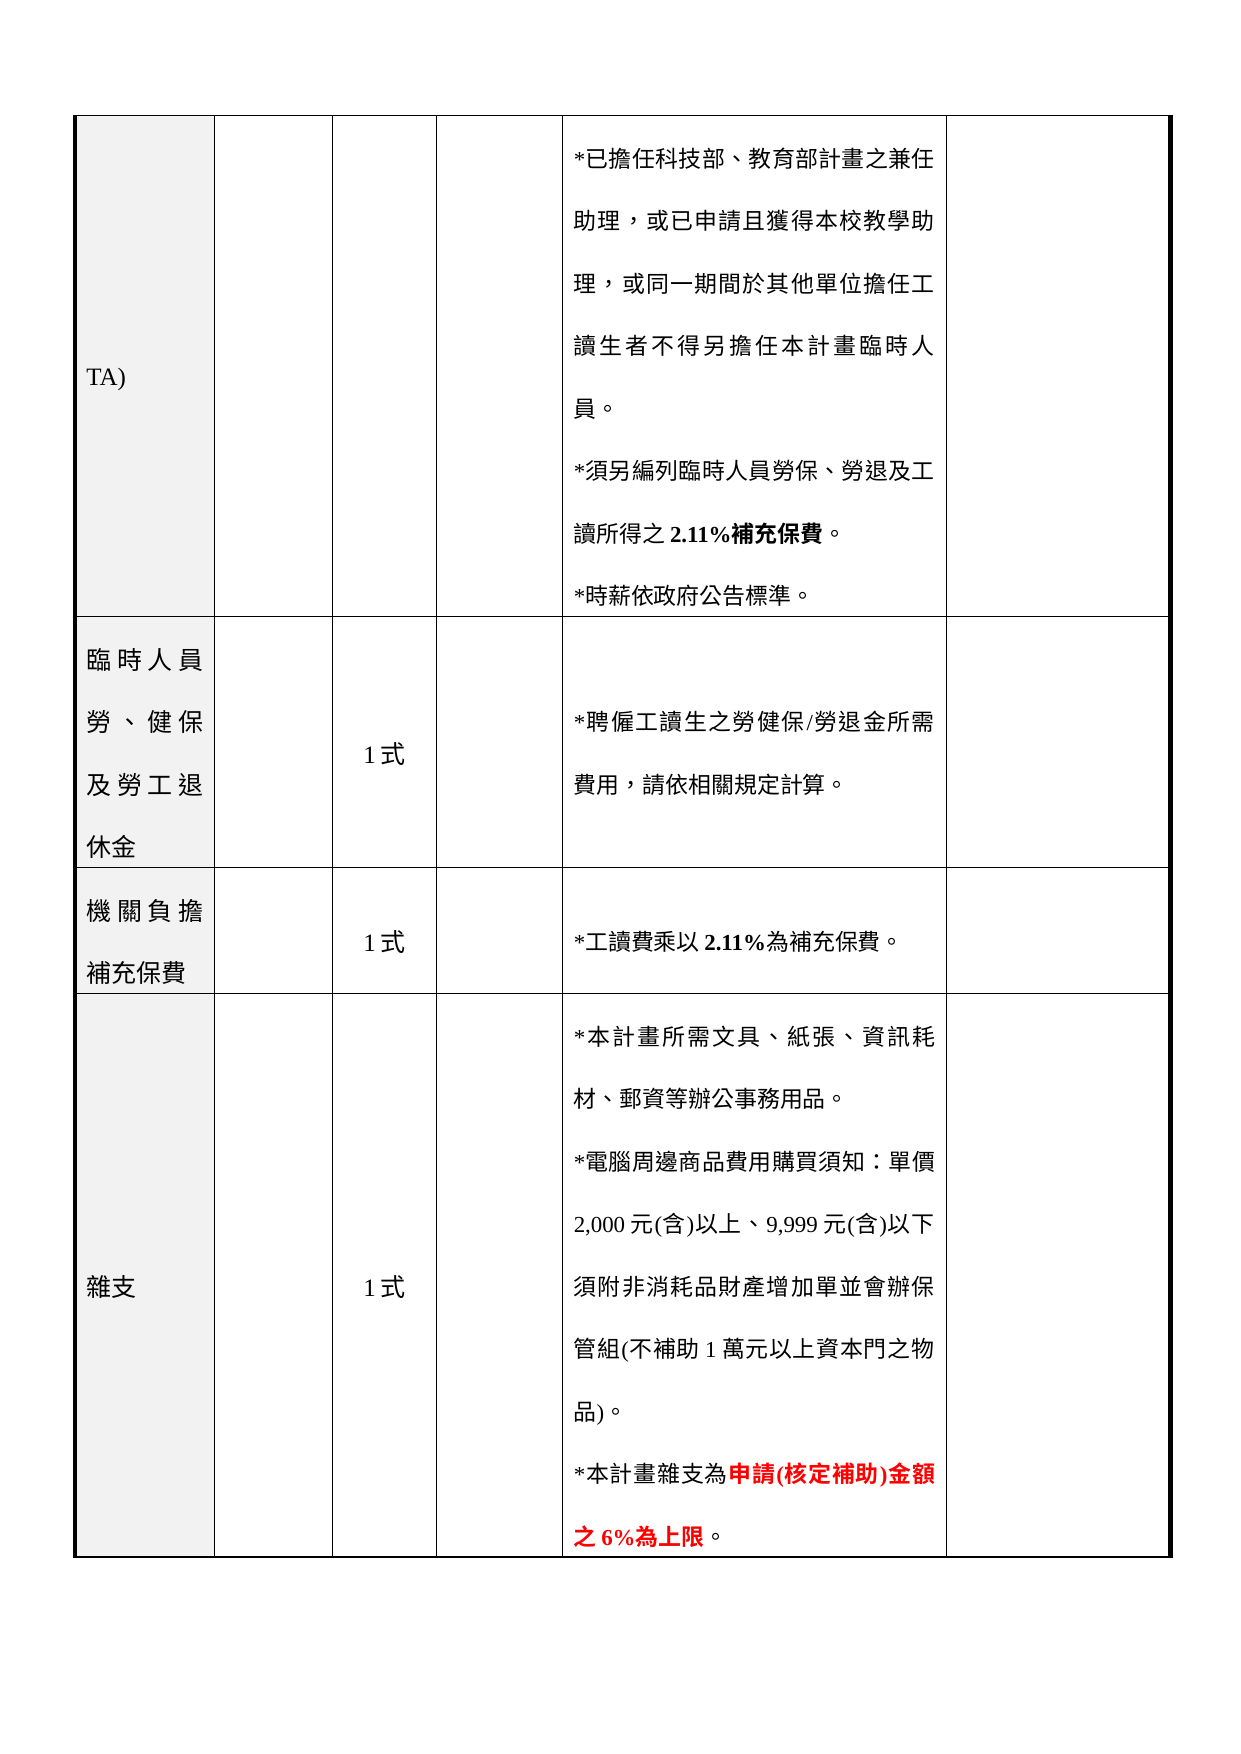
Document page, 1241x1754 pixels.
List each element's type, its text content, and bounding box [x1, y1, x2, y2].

table_cell *聘僱工讀生之勞健保/勞退金所需費用，請依相關規定計算。 [563, 617, 946, 867]
table_cell TA) [77, 116, 214, 616]
table_cell 1式 [333, 617, 436, 867]
table_cell [215, 994, 332, 1556]
table_cell 1式 [333, 994, 436, 1556]
table_cell [947, 617, 1168, 867]
table_cell 1式 [333, 868, 436, 993]
table_cell 機關負擔補充保費 [77, 868, 214, 993]
table_cell [215, 868, 332, 993]
table_cell [333, 116, 436, 616]
table_cell [215, 116, 332, 616]
table_cell [437, 868, 562, 993]
table_cell [437, 116, 562, 616]
table_cell [947, 868, 1168, 993]
table_cell [437, 617, 562, 867]
table_cell [437, 994, 562, 1556]
table_cell *本計畫所需文具、紙張、資訊耗材、郵資等辦公事務用品。 *電腦周邊商品費用購買須知：單價2,000元(含)以上、9,999元(含)以下須附非消耗品財產增加單並會辦保管組(不補助1萬元以上資本門之物品)。 *本計畫雜支為申請(核定補助)金額之6%為上限。 [563, 994, 946, 1556]
table_cell [215, 617, 332, 867]
table_cell 雜支 [77, 994, 214, 1556]
table_cell [947, 116, 1168, 616]
table_cell *工讀費乘以2.11%為補充保費。 [563, 868, 946, 993]
table_cell 臨時人員勞、健保及勞工退休金 [77, 617, 214, 867]
table_cell [947, 994, 1168, 1556]
table_cell *已擔任科技部、教育部計畫之兼任助理，或已申請且獲得本校教學助理，或同一期間於其他單位擔任工讀生者不得另擔任本計畫臨時人員。 *須另編列臨時人員勞保、勞退及工讀所得之2.11%補充保費。 *時薪依政府公告標準。 [563, 116, 946, 616]
